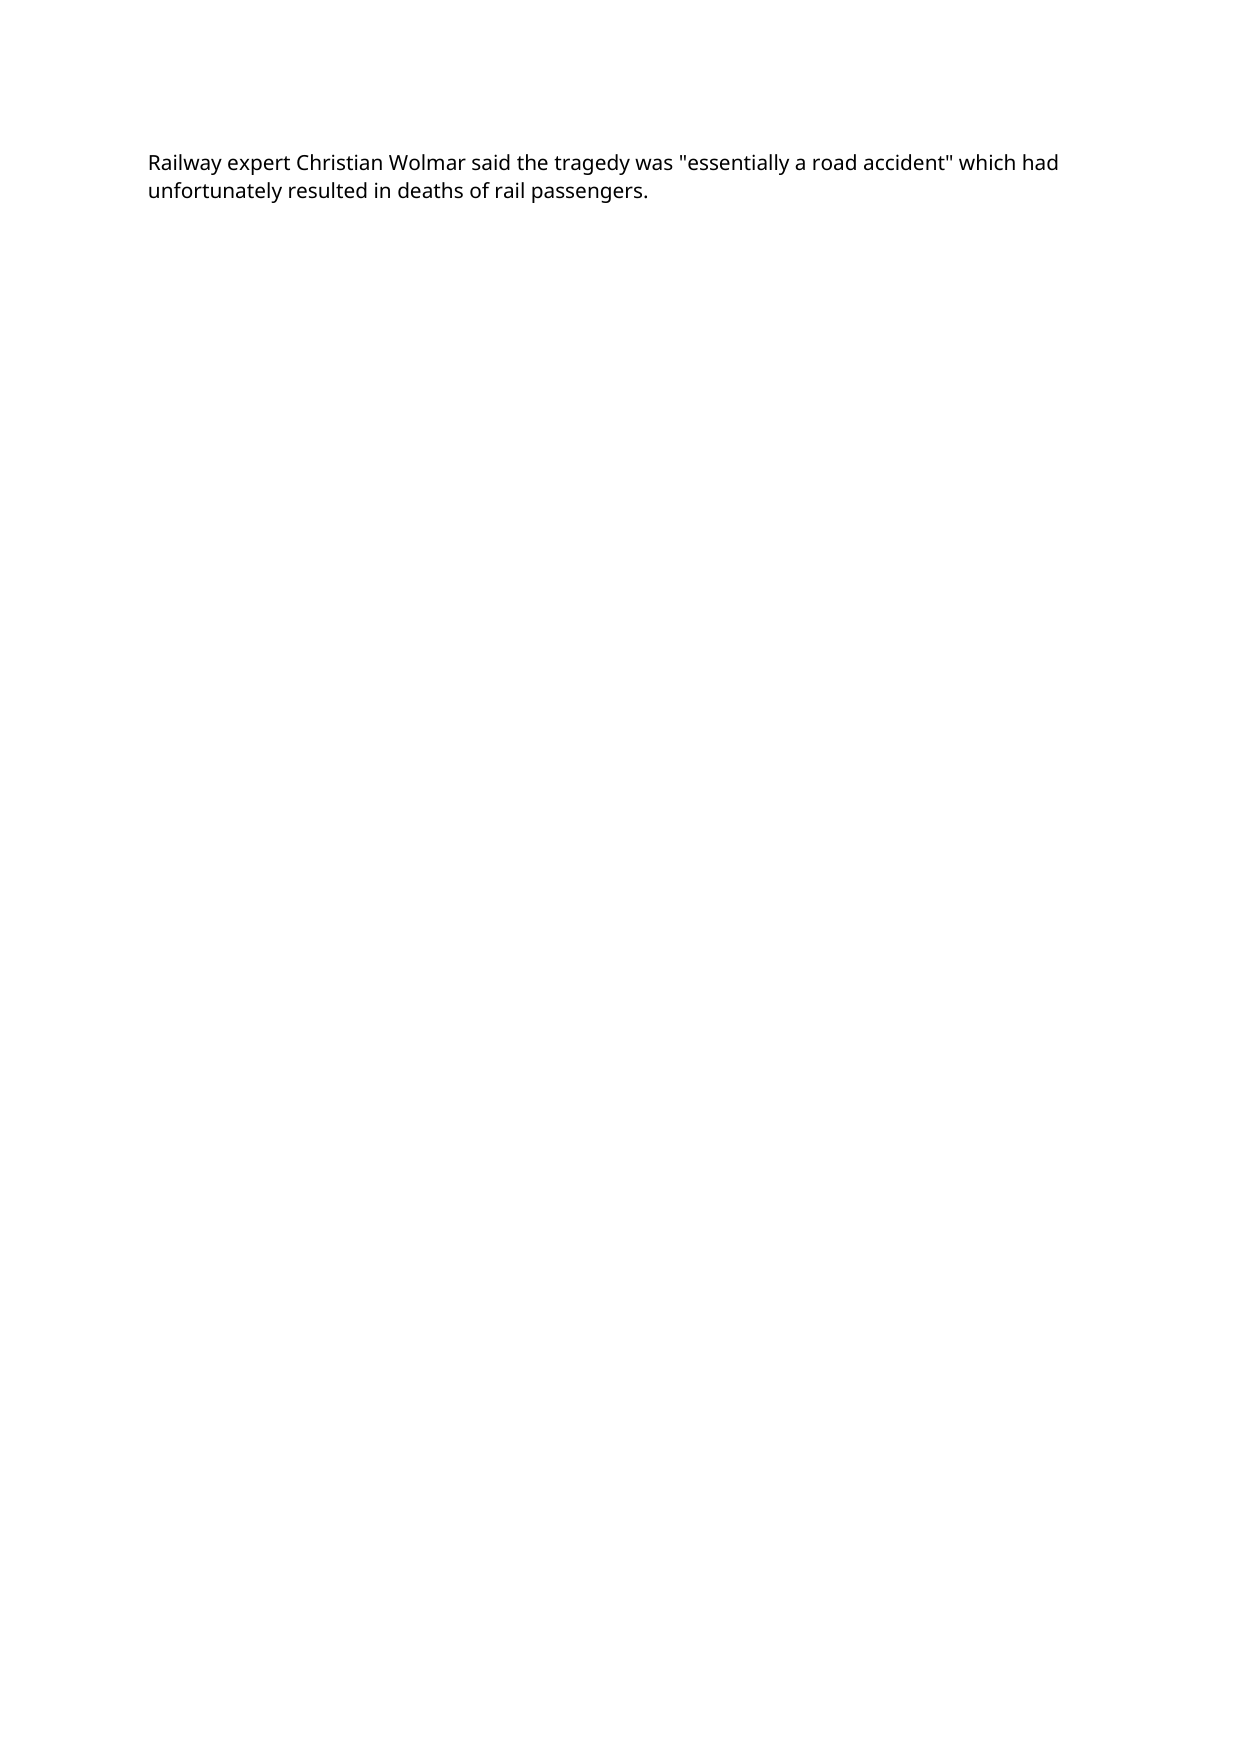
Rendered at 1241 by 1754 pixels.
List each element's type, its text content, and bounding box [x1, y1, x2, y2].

text Railway expert Christian Wolmar said the tragedy was "essentially a road accident" which had unfortunately resulted in deaths of rail passengers. [148, 148, 1093, 204]
